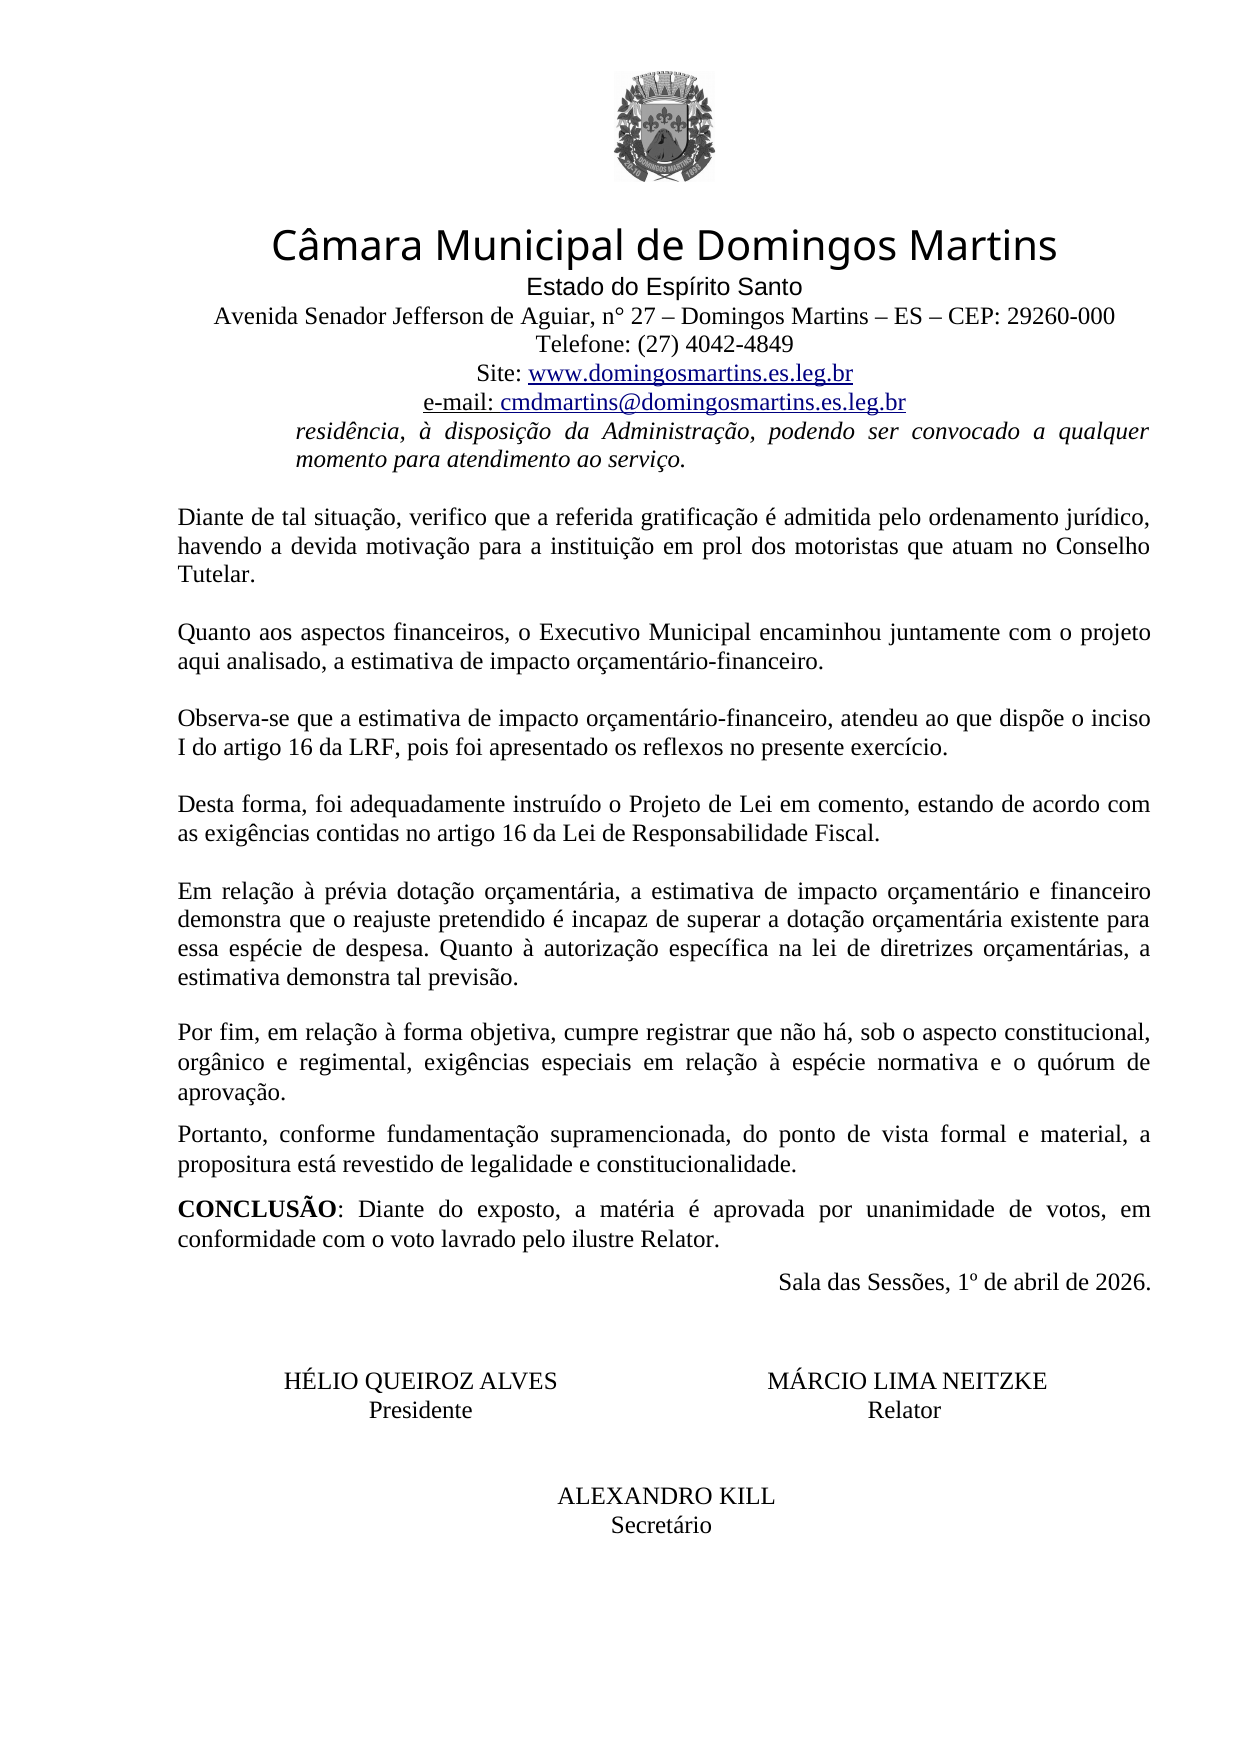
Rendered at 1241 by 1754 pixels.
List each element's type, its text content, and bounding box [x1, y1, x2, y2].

text Quanto aos aspectos financeiros, o Executivo Municipal encaminhou juntamente com o projeto aqui analisado, a estimativa de impacto orçamentário-financeiro. [177, 617, 1152, 674]
text Observa-se que a estimativa de impacto orçamentário-financeiro, atendeu ao que dispõe o inciso I do artigo 16 da LRF, pois foi apresentado os reflexos no presente exercício. [177, 703, 1152, 761]
text Secretário [177, 1510, 1152, 1539]
text Sala das Sessões, 1º de abril de 2026. [177, 1267, 1152, 1296]
text CONCLUSÃO: Diante do exposto, a matéria é aprovada por unanimidade de votos, em conformidade com o voto lavrado pelo ilustre Relator. [177, 1193, 1152, 1253]
text Desta forma, foi adequadamente instruído o Projeto de Lei em comento, estando de acordo com as exigências contidas no artigo 16 da Lei de Responsabilidade Fiscal. [177, 789, 1152, 847]
text residência, à disposição da Administração, podendo ser convocado a qualquer momento para atendimento ao serviço. [295, 416, 1152, 473]
text ALEXANDRO KILL [177, 1481, 1152, 1510]
text Por fim, em relação à forma objetiva, cumpre registrar que não há, sob o aspecto constitucional, orgânico e regimental, exigências especiais em relação à espécie normativa e o quórum de aprovação. [177, 1016, 1152, 1106]
table_header HÉLIO QUEIROZ ALVES Presidente [177, 1309, 664, 1481]
text Em relação à prévia dotação orçamentária, a estimativa de impacto orçamentário e financeiro demonstra que o reajuste pretendido é incapaz de superar a dotação orçamentária existente para essa espécie de despesa. Quanto à autorização específica na lei de diretrizes orçamentárias, a estimativa demonstra tal previsão. [177, 876, 1152, 991]
text Portanto, conforme fundamentação supramencionada, do ponto de vista formal e material, a propositura está revestido de legalidade e constitucionalidade. [177, 1118, 1152, 1178]
table_header MÁRCIO LIMA NEITZKE Relator [664, 1309, 1151, 1481]
table_header [177, 1568, 664, 1596]
text Diante de tal situação, verifico que a referida gratificação é admitida pelo ordenamento jurídico, havendo a devida motivação para a instituição em prol dos motoristas que atuam no Conselho Tutelar. [177, 502, 1152, 588]
